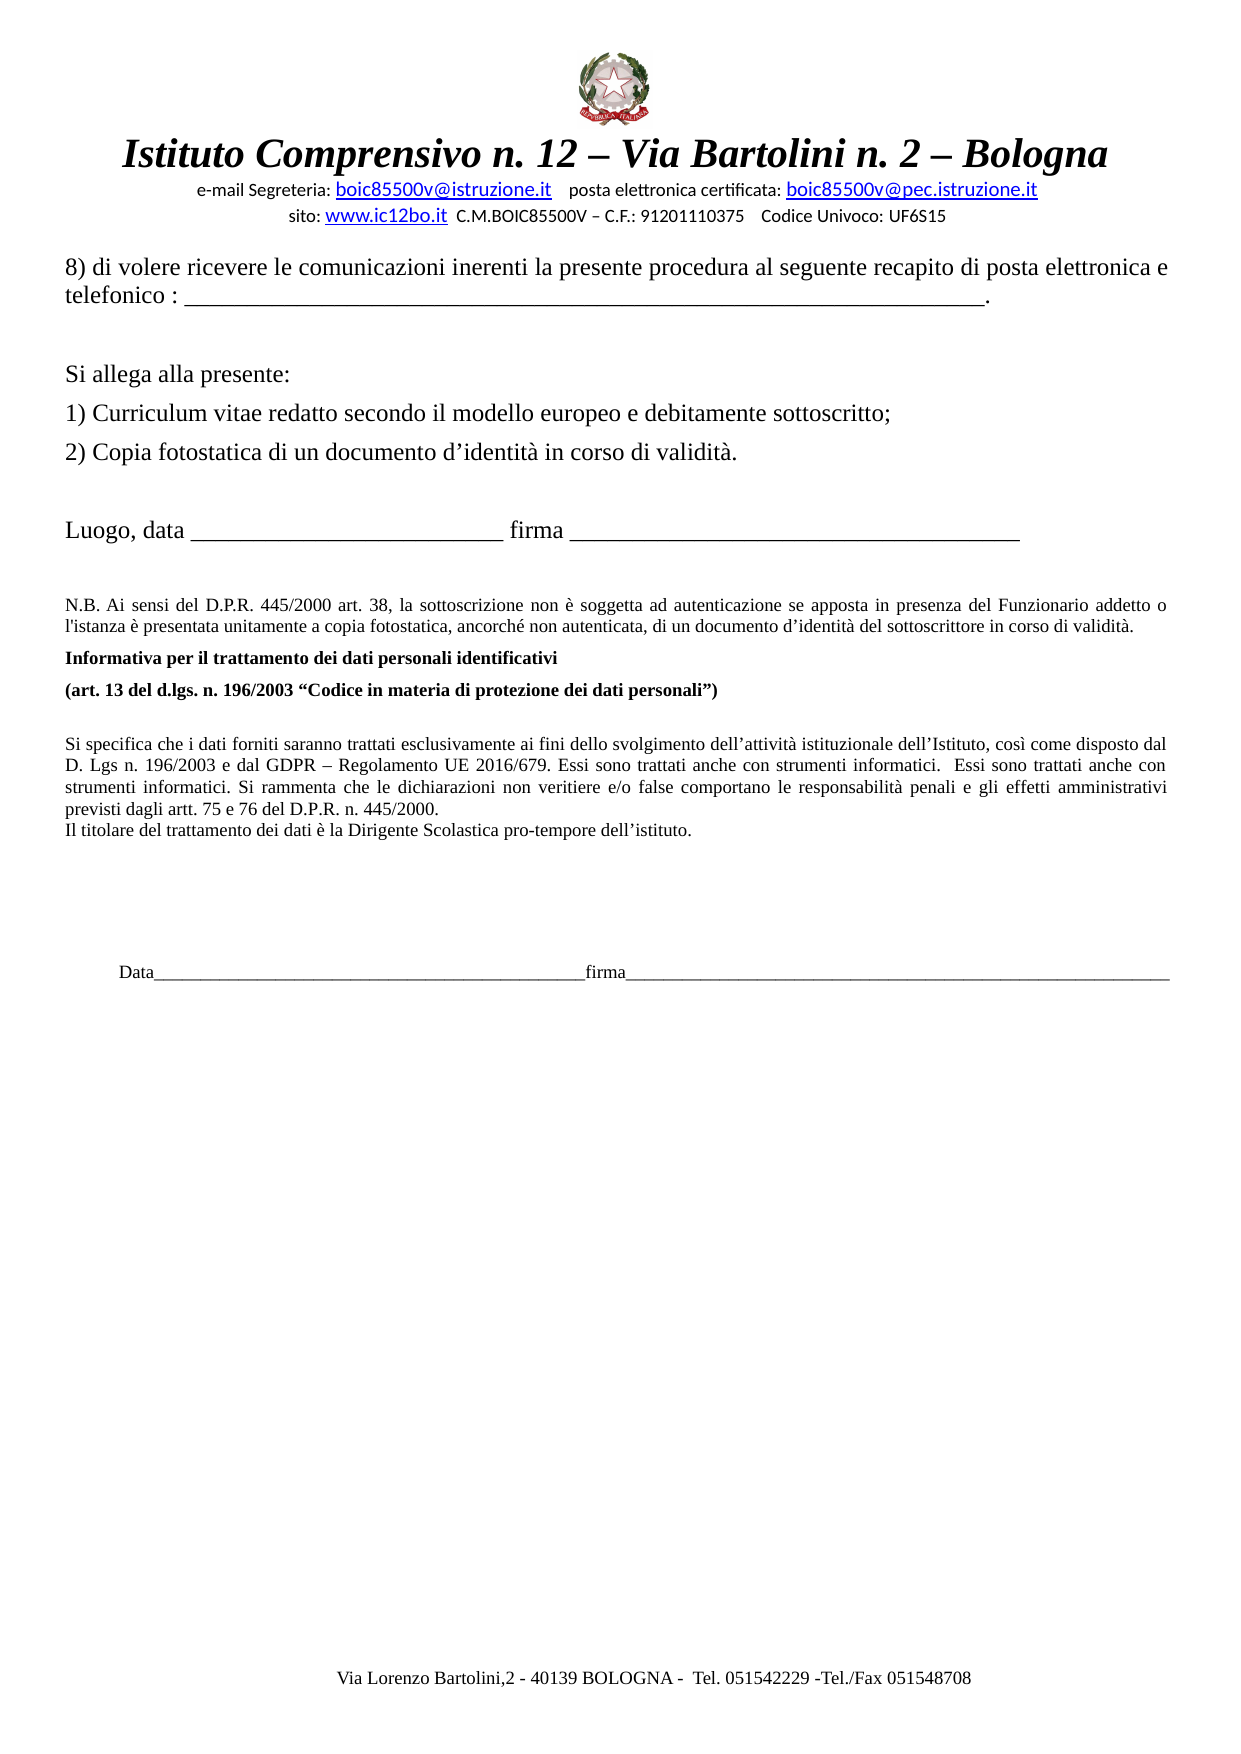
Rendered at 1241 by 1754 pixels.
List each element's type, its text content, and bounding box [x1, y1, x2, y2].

text 1) Curriculum vitae redatto secondo il modello europeo e debitamente sottoscritto; [65, 398, 1169, 427]
text Si allega alla presente: [65, 359, 1169, 387]
text Informativa per il trattamento dei dati personali identificativi [65, 647, 1169, 669]
text Luogo, data _________________________ firma ____________________________________ [65, 515, 1169, 544]
text 2) Copia fotostatica di un documento d’identità in corso di validità. [65, 437, 1169, 466]
text (art. 13 del d.lgs. n. 196/2003 “Codice in materia di protezione dei dati personali”) [65, 679, 1169, 701]
text Si specifica che i dati forniti saranno trattati esclusivamente ai fini dello svolgimento dell’attività istituzionale dell’Istituto, così come disposto dal D. Lgs n. 196/2003 e dal GDPR – Regolamento UE 2016/679. Essi sono trattati anche con strumenti informatici. Essi sono trattati anche con strumenti informatici. Si rammenta che le dichiarazioni non veritiere e/o false comportano le responsabilità penali e gli effetti amministrativi previsti dagli artt. 75 e 76 del D.P.R. n. 445/2000. [65, 733, 1169, 819]
text N.B. Ai sensi del D.P.R. 445/2000 art. 38, la sottoscrizione non è soggetta ad autenticazione se apposta in presenza del Funzionario addetto o l'istanza è presentata unitamente a copia fotostatica, ancorché non autenticata, di un documento d’identità del sottoscrittore in corso di validità. [65, 594, 1169, 637]
text Il titolare del trattamento dei dati è la Dirigente Scolastica pro-tempore dell’istituto. [65, 819, 1169, 841]
picture [576, 50, 653, 129]
text Data______________________________________________firma__________________________________________________________ [65, 961, 1169, 983]
text 8) di volere ricevere le comunicazioni inerenti la presente procedura al seguente recapito di posta elettronica e telefonico : ________________________________________________________________. [65, 252, 1169, 309]
